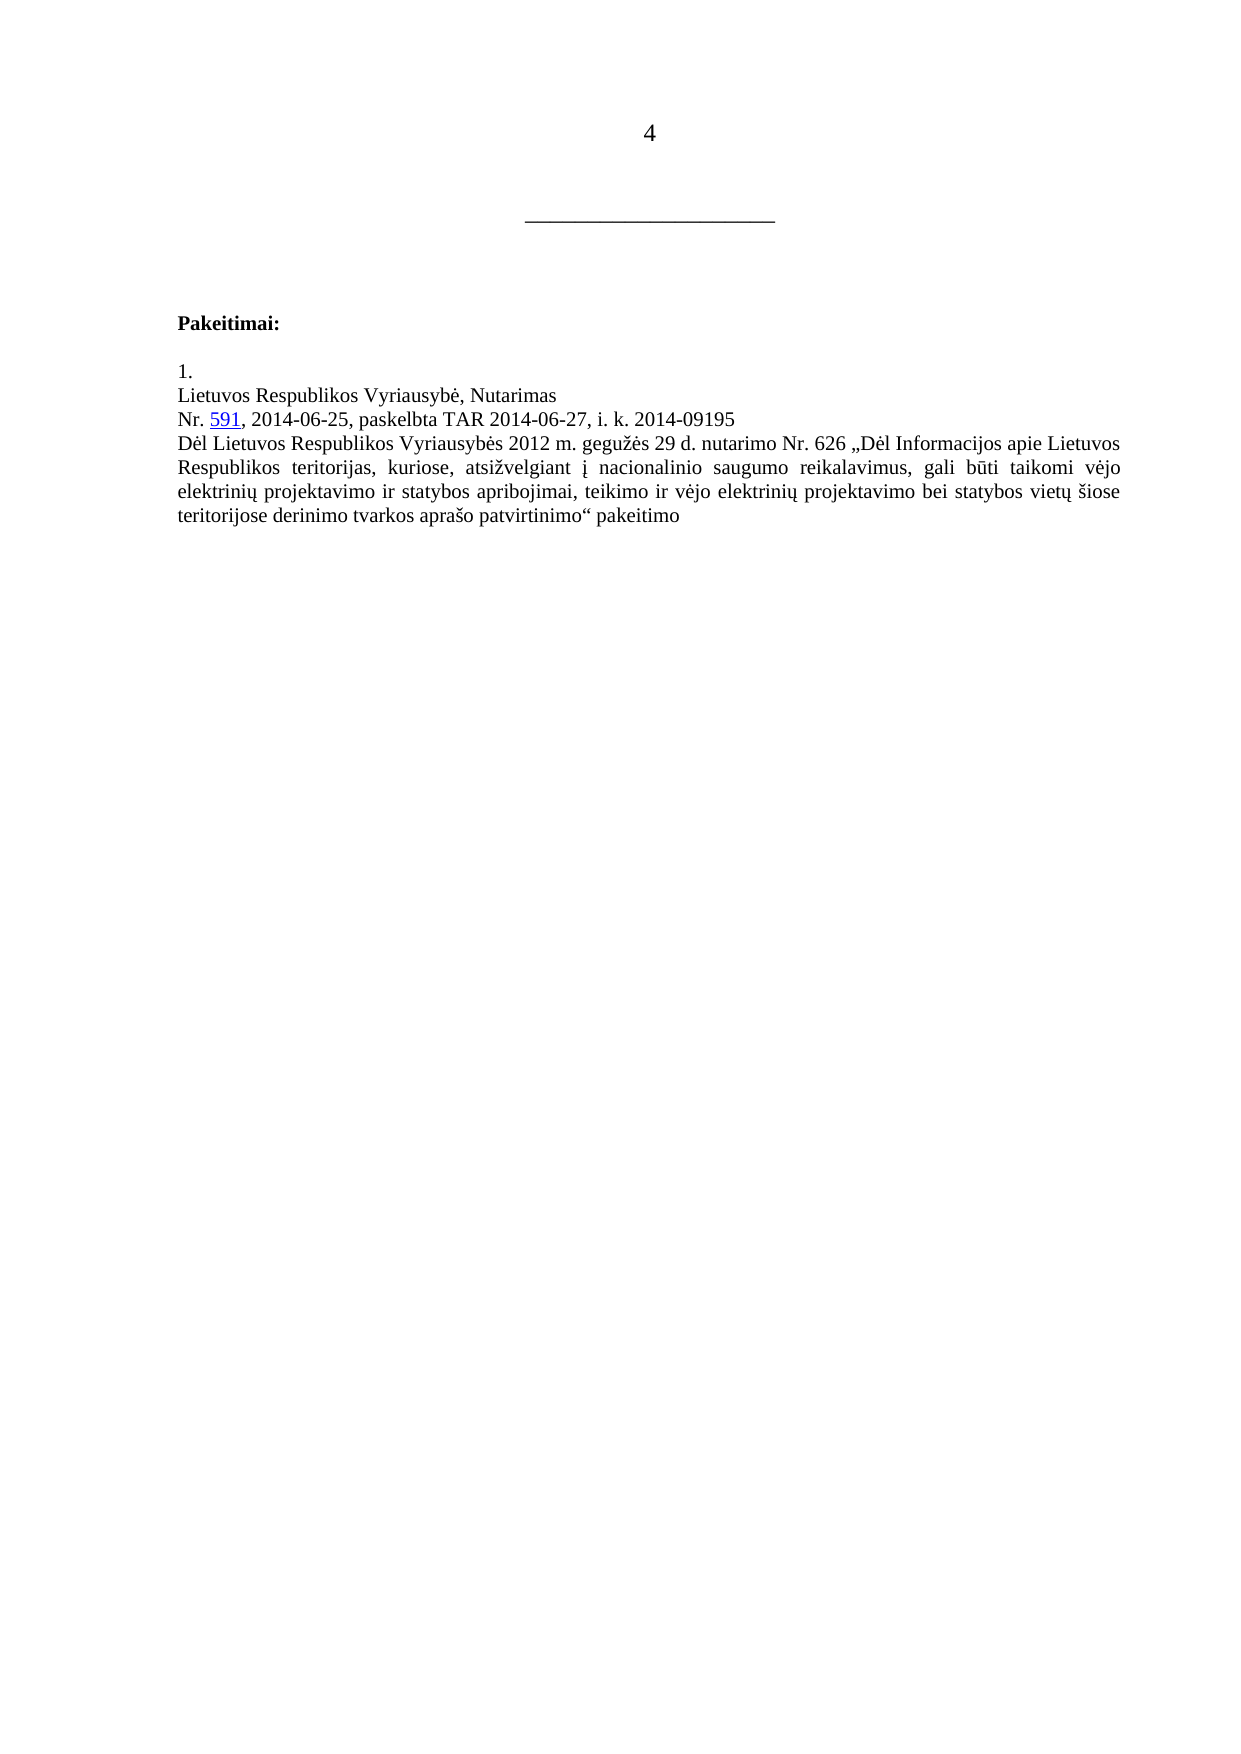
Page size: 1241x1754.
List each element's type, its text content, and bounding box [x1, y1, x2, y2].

text –––––––––––––––––––– [177, 205, 1122, 234]
text Dėl Lietuvos Respublikos Vyriausybės 2012 m. gegužės 29 d. nutarimo Nr. 626 „Dėl Informacijos apie Lietuvos Respublikos teritorijas, kuriose, atsižvelgiant į nacionalinio saugumo reikalavimus, gali būti taikomi vėjo elektrinių projektavimo ir statybos apribojimai, teikimo ir vėjo elektrinių projektavimo bei statybos vietų šiose teritorijose derinimo tvarkos aprašo patvirtinimo“ pakeitimo [177, 431, 1122, 527]
text Lietuvos Respublikos Vyriausybė, Nutarimas [177, 383, 1122, 407]
text Nr. 591, 2014-06-25, paskelbta TAR 2014-06-27, i. k. 2014-09195 [177, 407, 1122, 431]
text 1. [177, 359, 1122, 383]
text Pakeitimai: [177, 311, 1122, 335]
